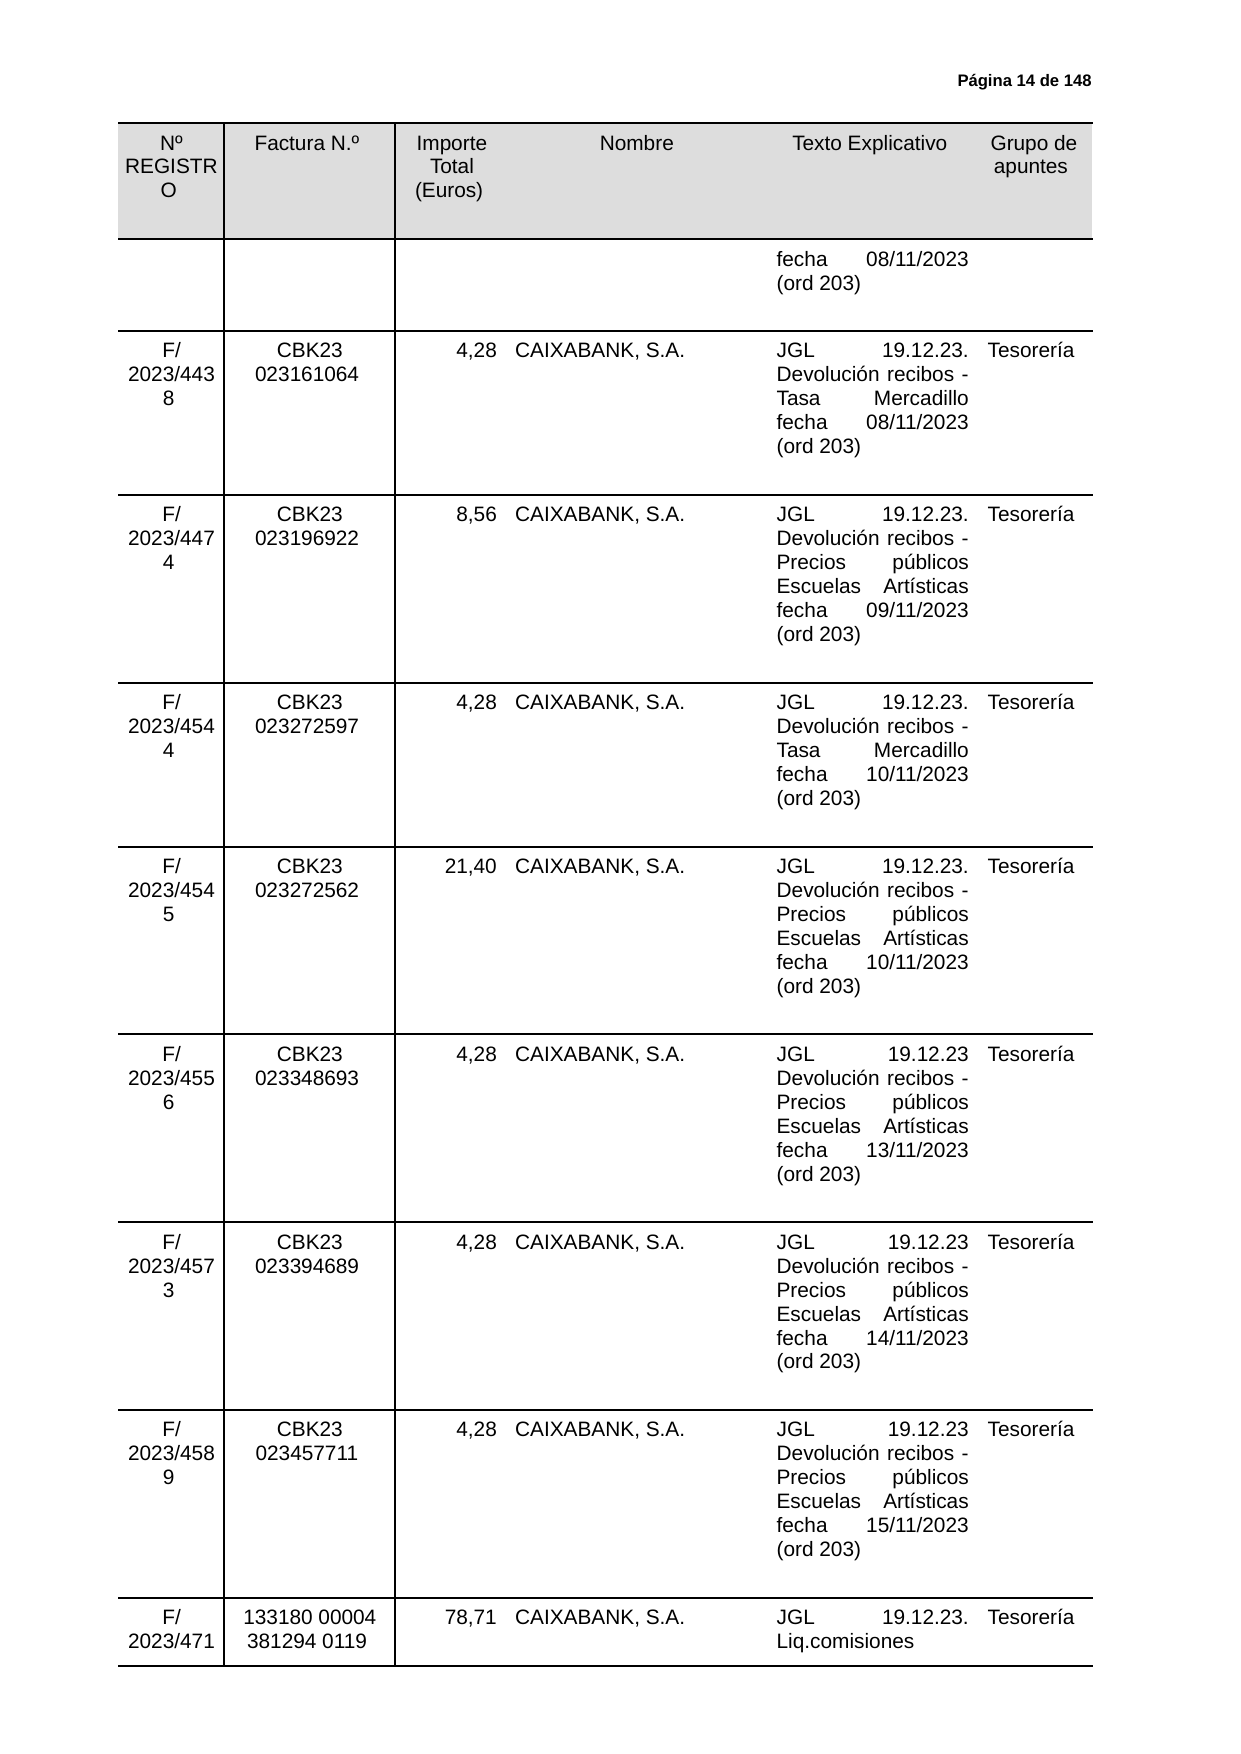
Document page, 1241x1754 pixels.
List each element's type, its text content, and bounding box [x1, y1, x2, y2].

table_cell 4,28 [396, 1411, 509, 1597]
table_cell 78,71 [396, 1599, 509, 1665]
table_cell F/2023/4474 [118, 496, 223, 682]
table_cell CBK23 023348693 [225, 1035, 394, 1221]
table_cell [225, 240, 394, 330]
table_cell 21,40 [396, 848, 509, 1033]
table_header Texto Explicativo [770, 124, 975, 238]
table_header Importe Total (Euros) [396, 124, 509, 238]
table_cell Tesorería [975, 684, 1092, 846]
table_cell 4,28 [396, 684, 509, 846]
table_cell CBK23 023161064 [225, 332, 394, 494]
table_cell JGL 19.12.23 Devolución recibos - Precios públicos Escuelas Artísticas fecha 13/11/2023 (ord 203) [770, 1035, 975, 1221]
table_cell CAIXABANK, S.A. [509, 1223, 770, 1409]
table_cell CBK23 023394689 [225, 1223, 394, 1409]
table_header Nº REGISTRO [118, 124, 223, 238]
table_cell Tesorería [975, 848, 1092, 1033]
table_cell 133180 00004 381294 0119 [225, 1599, 394, 1665]
table_cell [509, 240, 770, 330]
table_cell F/2023/471 [118, 1599, 223, 1665]
table_cell JGL 19.12.23. Devolución recibos - Precios públicos Escuelas Artísticas fecha 10/11/2023 (ord 203) [770, 848, 975, 1033]
table_cell Tesorería [975, 1035, 1092, 1221]
table_cell F/2023/4556 [118, 1035, 223, 1221]
table_cell CBK23 023196922 [225, 496, 394, 682]
table_cell CBK23 023457711 [225, 1411, 394, 1597]
table_header Grupo de apuntes [975, 124, 1092, 238]
table_cell CBK23 023272597 [225, 684, 394, 846]
table_cell [118, 240, 223, 330]
table_cell CAIXABANK, S.A. [509, 332, 770, 494]
table_cell 4,28 [396, 1223, 509, 1409]
table_cell CAIXABANK, S.A. [509, 496, 770, 682]
table_cell Tesorería [975, 1599, 1092, 1665]
table_cell CAIXABANK, S.A. [509, 1411, 770, 1597]
table_header Nombre [509, 124, 770, 238]
table_cell [396, 240, 509, 330]
table_cell JGL 19.12.23. Devolución recibos - Tasa Mercadillo fecha 08/11/2023 (ord 203) [770, 332, 975, 494]
table_cell JGL 19.12.23 Devolución recibos - Precios públicos Escuelas Artísticas fecha 14/11/2023 (ord 203) [770, 1223, 975, 1409]
table_cell CBK23 023272562 [225, 848, 394, 1033]
table_cell CAIXABANK, S.A. [509, 1035, 770, 1221]
table_cell JGL 19.12.23. Devolución recibos - Precios públicos Escuelas Artísticas fecha 09/11/2023 (ord 203) [770, 496, 975, 682]
table_header Factura N.º [225, 124, 394, 238]
table_cell fecha 08/11/2023 (ord 203) [770, 240, 975, 330]
table_cell 4,28 [396, 1035, 509, 1221]
table_cell F/2023/4544 [118, 684, 223, 846]
table_cell Tesorería [975, 496, 1092, 682]
table_cell 8,56 [396, 496, 509, 682]
table_cell CAIXABANK, S.A. [509, 684, 770, 846]
table_cell Tesorería [975, 332, 1092, 494]
table_cell Tesorería [975, 1223, 1092, 1409]
table_cell Tesorería [975, 1411, 1092, 1597]
table_cell 4,28 [396, 332, 509, 494]
table_cell F/2023/4589 [118, 1411, 223, 1597]
table_cell F/2023/4545 [118, 848, 223, 1033]
table_cell JGL 19.12.23. Liq.comisiones [770, 1599, 975, 1665]
table_cell JGL 19.12.23. Devolución recibos - Tasa Mercadillo fecha 10/11/2023 (ord 203) [770, 684, 975, 846]
table_cell F/2023/4573 [118, 1223, 223, 1409]
table_cell [975, 240, 1092, 330]
table_cell F/2023/4438 [118, 332, 223, 494]
table_cell CAIXABANK, S.A. [509, 848, 770, 1033]
table_cell JGL 19.12.23 Devolución recibos - Precios públicos Escuelas Artísticas fecha 15/11/2023 (ord 203) [770, 1411, 975, 1597]
table_cell CAIXABANK, S.A. [509, 1599, 770, 1665]
